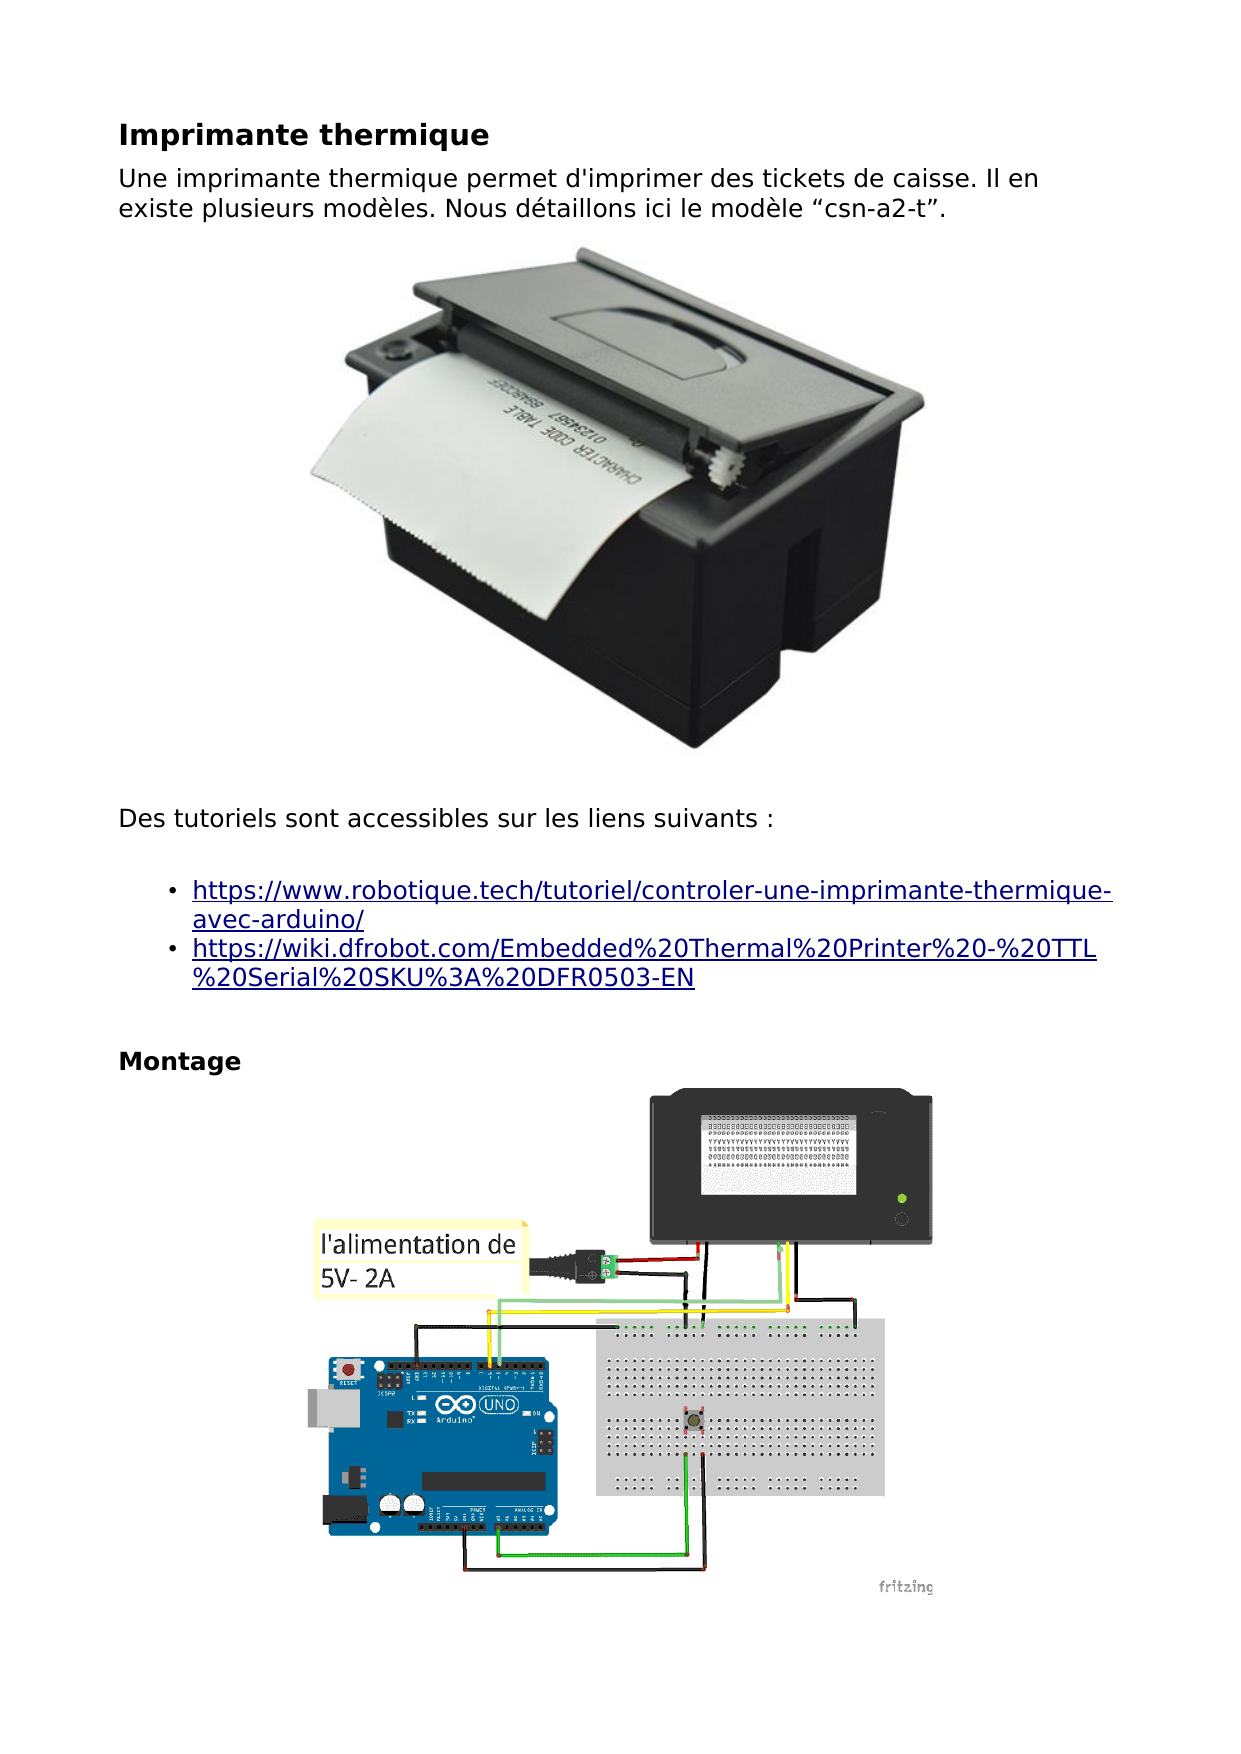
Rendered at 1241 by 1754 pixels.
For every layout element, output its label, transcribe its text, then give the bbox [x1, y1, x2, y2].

list https://wiki.dfrobot.com/Embedded%20Thermal%20Printer%20-%20TTL%20Serial%20SKU%3A%20DFR0503-EN [177, 934, 1122, 992]
text Une imprimante thermique permet d'imprimer des tickets de caisse. Il en existe plusieurs modèles. Nous détaillons ici le modèle “csn-a2-t”. [118, 164, 1122, 223]
subtitle Montage [118, 1047, 1122, 1076]
picture [307, 1088, 933, 1595]
list https://www.robotique.tech/tutoriel/controler-une-imprimante-thermique-avec-arduino/ [177, 876, 1122, 934]
picture [307, 235, 933, 763]
subtitle Imprimante thermique [118, 118, 1122, 152]
text Des tutoriels sont accessibles sur les liens suivants : [118, 805, 1122, 834]
